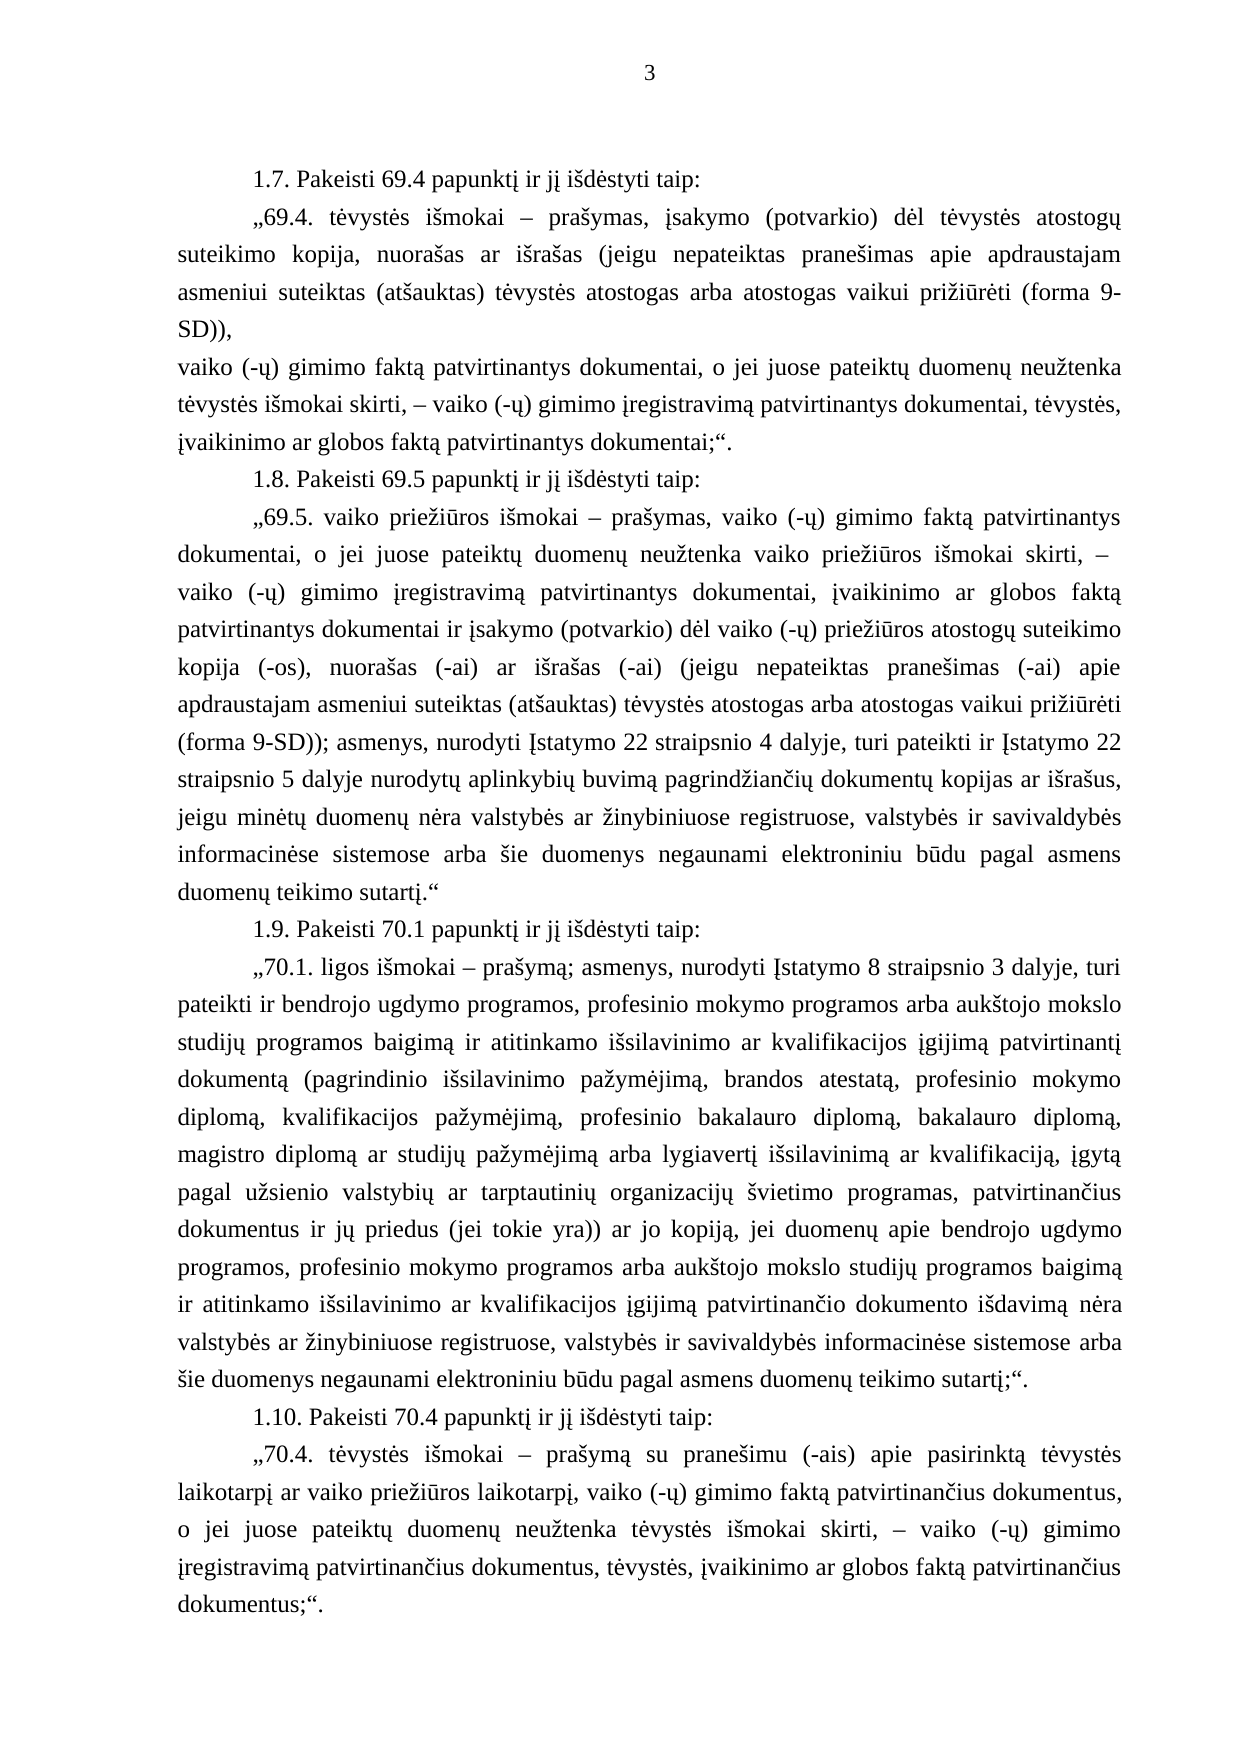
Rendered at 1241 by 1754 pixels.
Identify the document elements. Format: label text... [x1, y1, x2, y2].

text „70.1. ligos išmokai – prašymą; asmenys, nurodyti Įstatymo 8 straipsnio 3 dalyje, turi pateikti ir bendrojo ugdymo programos, profesinio mokymo programos arba aukštojo mokslo studijų programos baigimą ir atitinkamo išsilavinimo ar kvalifikacijos įgijimą patvirtinantį dokumentą (pagrindinio išsilavinimo pažymėjimą, brandos atestatą, profesinio mokymo diplomą, kvalifikacijos pažymėjimą, profesinio bakalauro diplomą, bakalauro diplomą, magistro diplomą ar studijų pažymėjimą arba lygiavertį išsilavinimą ar kvalifikaciją, įgytą pagal užsienio valstybių ar tarptautinių organizacijų švietimo programas, patvirtinančius dokumentus ir jų priedus (jei tokie yra)) ar jo kopiją, jei duomenų apie bendrojo ugdymo programos, profesinio mokymo programos arba aukštojo mokslo studijų programos baigimą ir atitinkamo išsilavinimo ar kvalifikacijos įgijimą patvirtinančio dokumento išdavimą nėra valstybės ar žinybiniuose registruose, valstybės ir savivaldybės informacinėse sistemose arba šie duomenys negaunami elektroniniu būdu pagal asmens duomenų teikimo sutartį;“. [177, 943, 1122, 1393]
text „69.4. tėvystės išmokai – prašymas, įsakymo (potvarkio) dėl tėvystės atostogų suteikimo kopija, nuorašas ar išrašas (jeigu nepateiktas pranešimas apie apdraustajam asmeniui suteiktas (atšauktas) tėvystės atostogas arba atostogas vaikui prižiūrėti (forma 9-SD)), vaiko (-ų) gimimo faktą patvirtinantys dokumentai, o jei juose pateiktų duomenų neužtenka tėvystės išmokai skirti, – vaiko (-ų) gimimo įregistravimą patvirtinantys dokumentai, tėvystės, įvaikinimo ar globos faktą patvirtinantys dokumentai;“. [177, 193, 1122, 456]
text „70.4. tėvystės išmokai – prašymą su pranešimu (-ais) apie pasirinktą tėvystės laikotarpį ar vaiko priežiūros laikotarpį, vaiko (-ų) gimimo faktą patvirtinančius dokumentus, o jei juose pateiktų duomenų neužtenka tėvystės išmokai skirti, – vaiko (-ų) gimimo įregistravimą patvirtinančius dokumentus, tėvystės, įvaikinimo ar globos faktą patvirtinančius dokumentus;“. [177, 1431, 1122, 1618]
text 1.8. Pakeisti 69.5 papunktį ir jį išdėstyti taip: [177, 456, 1122, 493]
text 1.9. Pakeisti 70.1 papunktį ir jį išdėstyti taip: [177, 906, 1122, 943]
text „69.5. vaiko priežiūros išmokai – prašymas, vaiko (-ų) gimimo faktą patvirtinantys dokumentai, o jei juose pateiktų duomenų neužtenka vaiko priežiūros išmokai skirti, – vaiko (-ų) gimimo įregistravimą patvirtinantys dokumentai, įvaikinimo ar globos faktą patvirtinantys dokumentai ir įsakymo (potvarkio) dėl vaiko (-ų) priežiūros atostogų suteikimo kopija (-os), nuorašas (-ai) ar išrašas (-ai) (jeigu nepateiktas pranešimas (-ai) apie apdraustajam asmeniui suteiktas (atšauktas) tėvystės atostogas arba atostogas vaikui prižiūrėti (forma 9-SD)); asmenys, nurodyti Įstatymo 22 straipsnio 4 dalyje, turi pateikti ir Įstatymo 22 straipsnio 5 dalyje nurodytų aplinkybių buvimą pagrindžiančių dokumentų kopijas ar išrašus, jeigu minėtų duomenų nėra valstybės ar žinybiniuose registruose, valstybės ir savivaldybės informacinėse sistemose arba šie duomenys negaunami elektroniniu būdu pagal asmens duomenų teikimo sutartį.“ [177, 493, 1122, 906]
text 1.10. Pakeisti 70.4 papunktį ir jį išdėstyti taip: [177, 1393, 1122, 1431]
text 1.7. Pakeisti 69.4 papunktį ir jį išdėstyti taip: [177, 156, 1122, 193]
